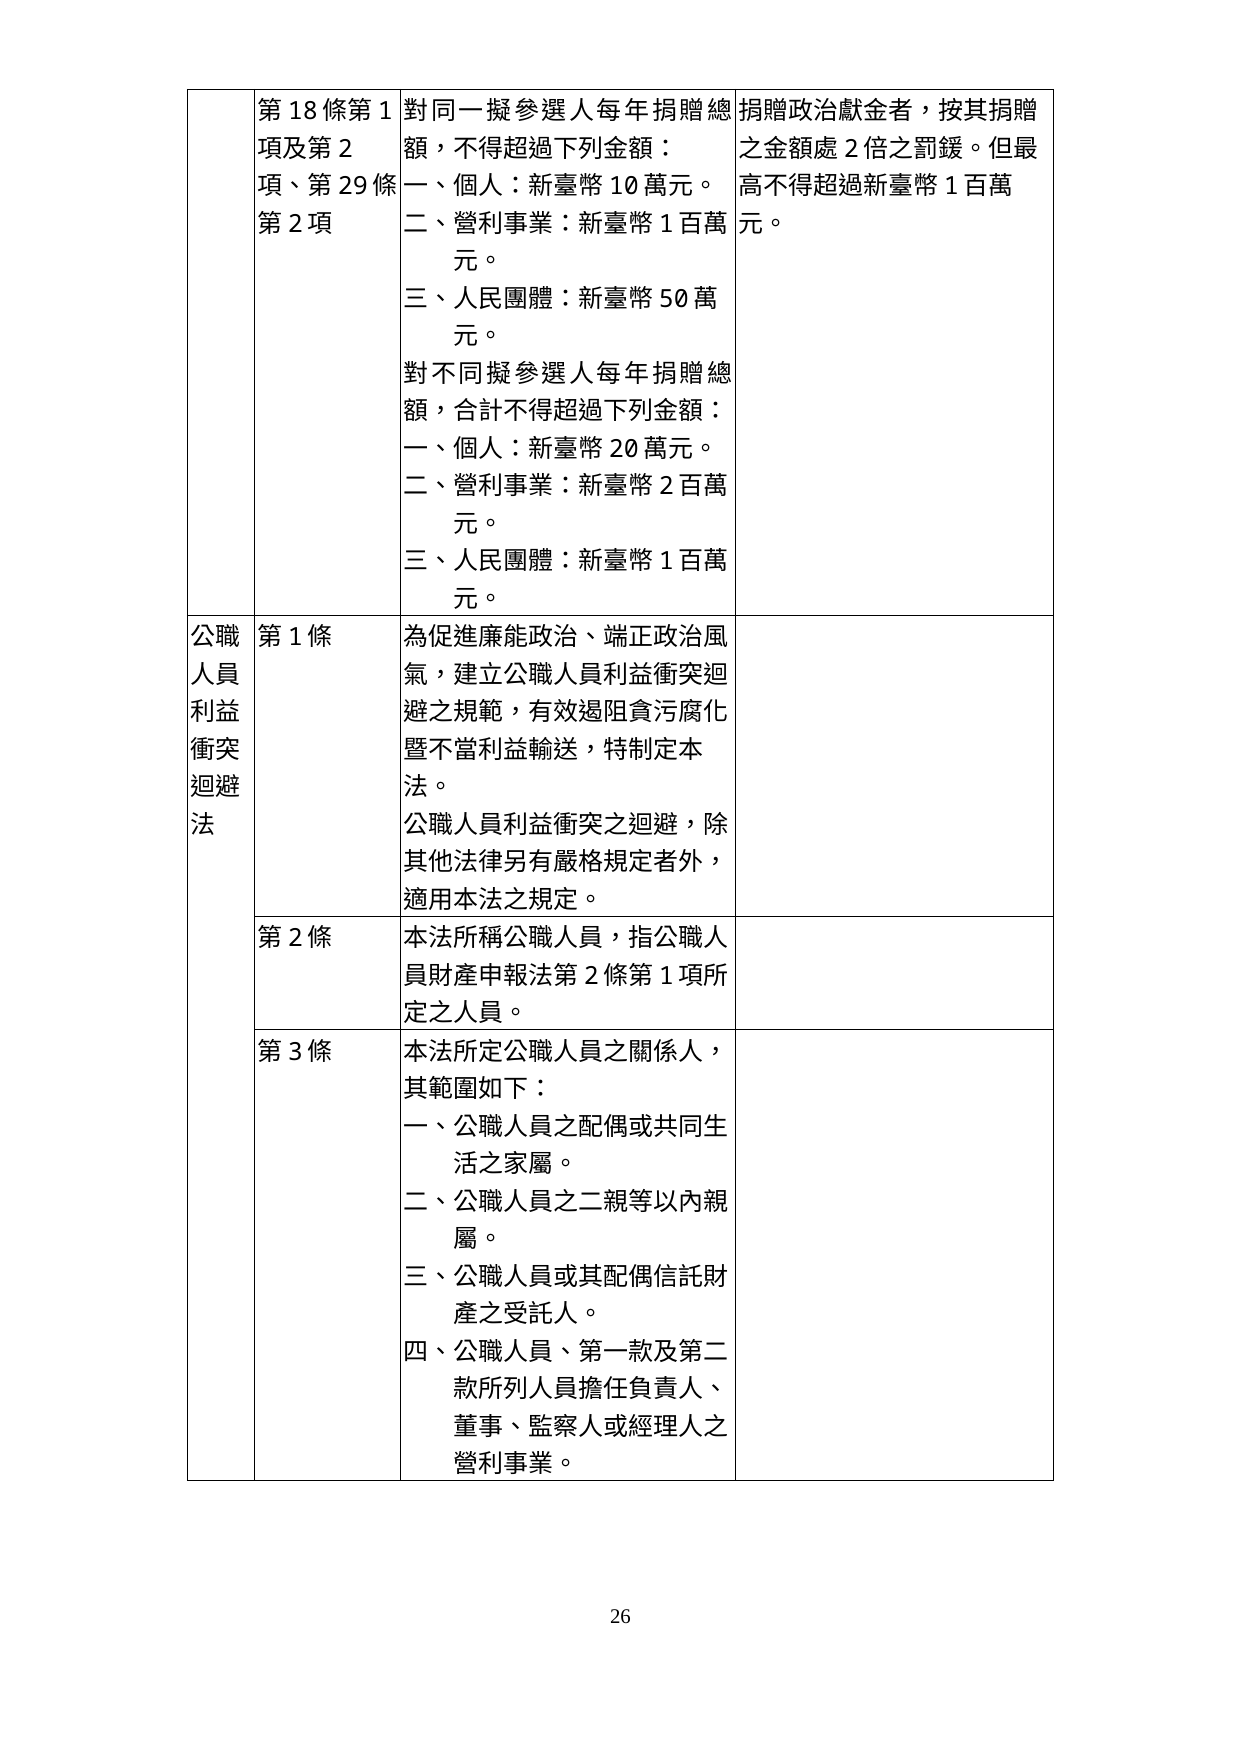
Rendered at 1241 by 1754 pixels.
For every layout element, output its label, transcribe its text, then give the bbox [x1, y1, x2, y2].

table_cell [736, 917, 1053, 1029]
table_cell 第3條 [255, 1030, 400, 1480]
table_cell 公職人員利益衝突迴避法 [188, 616, 254, 1480]
table_cell 本法所稱公職人員，指公職人員財產申報法第2條第1項所定之人員。 [401, 917, 735, 1029]
table_cell [736, 616, 1053, 916]
table_cell 為促進廉能政治、端正政治風氣，建立公職人員利益衝突迴避之規範，有效遏阻貪污腐化暨不當利益輸送，特制定本法。 公職人員利益衝突之迴避，除其他法律另有嚴格規定者外，適用本法之規定。 [401, 616, 735, 916]
table_cell 本法所定公職人員之關係人，其範圍如下： 一、公職人員之配偶或共同生活之家屬。 二、公職人員之二親等以內親屬。 三、公職人員或其配偶信託財產之受託人。 四、公職人員、第一款及第二款所列人員擔任負責人、董事、監察人或經理人之營利事業。 [401, 1030, 735, 1480]
table_cell 對同一擬參選人每年捐贈總額，不得超過下列金額： 一、個人：新臺幣10萬元。 二、營利事業：新臺幣1百萬元。 三、人民團體：新臺幣50萬元。 對不同擬參選人每年捐贈總額，合計不得超過下列金額： 一、個人：新臺幣20萬元。 二、營利事業：新臺幣2百萬元。 三、人民團體：新臺幣1百萬元。 [401, 90, 735, 615]
table_cell 捐贈政治獻金者，按其捐贈之金額處2倍之罰鍰。但最高不得超過新臺幣1百萬元。 [736, 90, 1053, 615]
table_cell 第18條第1項及第2項、第29條第2項 [255, 90, 400, 615]
table_cell [188, 90, 254, 615]
table_cell [736, 1030, 1053, 1480]
table_cell 第2條 [255, 917, 400, 1029]
table_cell 第1條 [255, 616, 400, 916]
